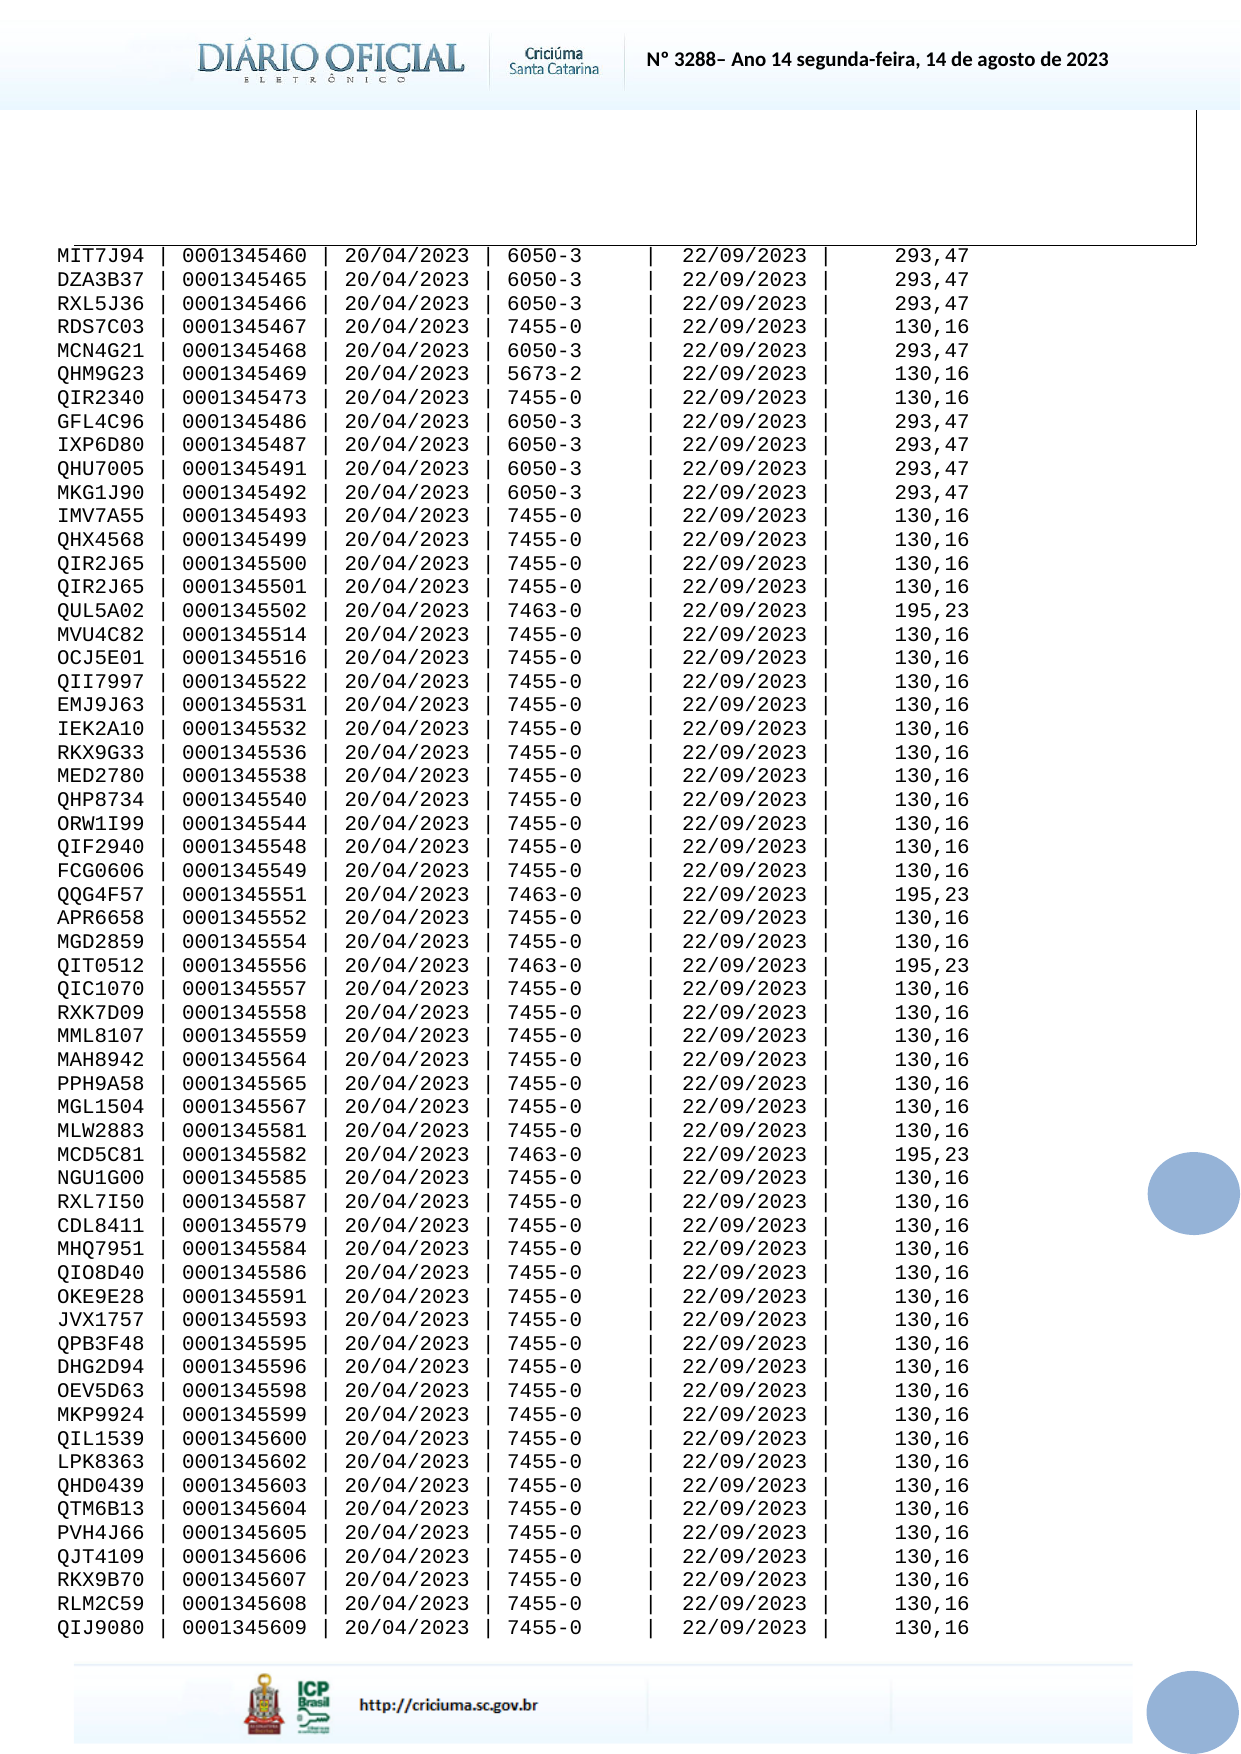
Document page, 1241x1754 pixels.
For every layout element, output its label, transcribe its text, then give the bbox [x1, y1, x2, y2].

text MED2780 | 0001345538 | 20/04/2023 | 7455-0 | 22/09/2023 | 130,16 [44, 765, 1196, 789]
text QIR2J65 | 0001345501 | 20/04/2023 | 7455-0 | 22/09/2023 | 130,16 [44, 576, 1196, 600]
text MGL1504 | 0001345567 | 20/04/2023 | 7455-0 | 22/09/2023 | 130,16 [44, 1096, 1196, 1120]
text QTM6B13 | 0001345604 | 20/04/2023 | 7455-0 | 22/09/2023 | 130,16 [44, 1498, 1196, 1522]
text RXL7I50 | 0001345587 | 20/04/2023 | 7455-0 | 22/09/2023 | 130,16 [44, 1191, 1153, 1215]
text MHQ7951 | 0001345584 | 20/04/2023 | 7455-0 | 22/09/2023 | 130,16 [44, 1238, 1196, 1262]
text QHP8734 | 0001345540 | 20/04/2023 | 7455-0 | 22/09/2023 | 130,16 [44, 789, 1196, 813]
text RKX9G33 | 0001345536 | 20/04/2023 | 7455-0 | 22/09/2023 | 130,16 [44, 742, 1196, 765]
text OKE9E28 | 0001345591 | 20/04/2023 | 7455-0 | 22/09/2023 | 130,16 [44, 1286, 1196, 1309]
text QIO8D40 | 0001345586 | 20/04/2023 | 7455-0 | 22/09/2023 | 130,16 [44, 1262, 1196, 1286]
text PVH4J66 | 0001345605 | 20/04/2023 | 7455-0 | 22/09/2023 | 130,16 [44, 1522, 1196, 1546]
text QIL1539 | 0001345600 | 20/04/2023 | 7455-0 | 22/09/2023 | 130,16 [44, 1427, 1196, 1451]
text QHX4568 | 0001345499 | 20/04/2023 | 7455-0 | 22/09/2023 | 130,16 [44, 529, 1196, 553]
text JVX1757 | 0001345593 | 20/04/2023 | 7455-0 | 22/09/2023 | 130,16 [44, 1309, 1196, 1333]
text RXK7D09 | 0001345558 | 20/04/2023 | 7455-0 | 22/09/2023 | 130,16 [44, 1002, 1196, 1026]
text MKG1J90 | 0001345492 | 20/04/2023 | 6050-3 | 22/09/2023 | 293,47 [44, 482, 1196, 505]
text IMV7A55 | 0001345493 | 20/04/2023 | 7455-0 | 22/09/2023 | 130,16 [44, 505, 1196, 529]
text MCD5C81 | 0001345582 | 20/04/2023 | 7463-0 | 22/09/2023 | 195,23 [44, 1144, 1196, 1167]
text MLW2883 | 0001345581 | 20/04/2023 | 7455-0 | 22/09/2023 | 130,16 [44, 1120, 1196, 1144]
text QHD0439 | 0001345603 | 20/04/2023 | 7455-0 | 22/09/2023 | 130,16 [44, 1475, 1196, 1498]
text QJT4109 | 0001345606 | 20/04/2023 | 7455-0 | 22/09/2023 | 130,16 [44, 1546, 1196, 1569]
text MIT7J94 | 0001345460 | 20/04/2023 | 6050-3 | 22/09/2023 | 293,47 [44, 245, 1196, 269]
text QIC1070 | 0001345557 | 20/04/2023 | 7455-0 | 22/09/2023 | 130,16 [44, 978, 1196, 1002]
text EMJ9J63 | 0001345531 | 20/04/2023 | 7455-0 | 22/09/2023 | 130,16 [44, 694, 1196, 718]
text RDS7C03 | 0001345467 | 20/04/2023 | 7455-0 | 22/09/2023 | 130,16 [44, 316, 1196, 340]
text RXL5J36 | 0001345466 | 20/04/2023 | 6050-3 | 22/09/2023 | 293,47 [44, 292, 1196, 316]
text RKX9B70 | 0001345607 | 20/04/2023 | 7455-0 | 22/09/2023 | 130,16 [44, 1569, 1196, 1593]
text MAH8942 | 0001345564 | 20/04/2023 | 7455-0 | 22/09/2023 | 130,16 [44, 1049, 1196, 1073]
text MCN4G21 | 0001345468 | 20/04/2023 | 6050-3 | 22/09/2023 | 293,47 [44, 340, 1196, 363]
text OCJ5E01 | 0001345516 | 20/04/2023 | 7455-0 | 22/09/2023 | 130,16 [44, 647, 1196, 671]
text NGU1G00 | 0001345585 | 20/04/2023 | 7455-0 | 22/09/2023 | 130,16 [44, 1167, 1157, 1191]
text ORW1I99 | 0001345544 | 20/04/2023 | 7455-0 | 22/09/2023 | 130,16 [44, 813, 1196, 836]
text PPH9A58 | 0001345565 | 20/04/2023 | 7455-0 | 22/09/2023 | 130,16 [44, 1073, 1196, 1096]
text MVU4C82 | 0001345514 | 20/04/2023 | 7455-0 | 22/09/2023 | 130,16 [44, 623, 1196, 647]
text DZA3B37 | 0001345465 | 20/04/2023 | 6050-3 | 22/09/2023 | 293,47 [44, 269, 1196, 292]
text LPK8363 | 0001345602 | 20/04/2023 | 7455-0 | 22/09/2023 | 130,16 [44, 1451, 1196, 1475]
text IEK2A10 | 0001345532 | 20/04/2023 | 7455-0 | 22/09/2023 | 130,16 [44, 718, 1196, 742]
text QIJ9080 | 0001345609 | 20/04/2023 | 7455-0 | 22/09/2023 | 130,16 [44, 1617, 1196, 1640]
text QPB3F48 | 0001345595 | 20/04/2023 | 7455-0 | 22/09/2023 | 130,16 [44, 1333, 1196, 1357]
text OEV5D63 | 0001345598 | 20/04/2023 | 7455-0 | 22/09/2023 | 130,16 [44, 1380, 1196, 1404]
text DHG2D94 | 0001345596 | 20/04/2023 | 7455-0 | 22/09/2023 | 130,16 [44, 1357, 1196, 1380]
text RLM2C59 | 0001345608 | 20/04/2023 | 7455-0 | 22/09/2023 | 130,16 [44, 1593, 1196, 1617]
text QIT0512 | 0001345556 | 20/04/2023 | 7463-0 | 22/09/2023 | 195,23 [44, 954, 1196, 978]
text QHM9G23 | 0001345469 | 20/04/2023 | 5673-2 | 22/09/2023 | 130,16 [44, 363, 1196, 387]
text QII7997 | 0001345522 | 20/04/2023 | 7455-0 | 22/09/2023 | 130,16 [44, 671, 1196, 694]
text CDL8411 | 0001345579 | 20/04/2023 | 7455-0 | 22/09/2023 | 130,16 [44, 1215, 1196, 1238]
text QUL5A02 | 0001345502 | 20/04/2023 | 7463-0 | 22/09/2023 | 195,23 [44, 600, 1196, 623]
text QIF2940 | 0001345548 | 20/04/2023 | 7455-0 | 22/09/2023 | 130,16 [44, 836, 1196, 860]
text QHU7005 | 0001345491 | 20/04/2023 | 6050-3 | 22/09/2023 | 293,47 [44, 458, 1196, 482]
text GFL4C96 | 0001345486 | 20/04/2023 | 6050-3 | 22/09/2023 | 293,47 [44, 411, 1196, 434]
text MKP9924 | 0001345599 | 20/04/2023 | 7455-0 | 22/09/2023 | 130,16 [44, 1404, 1196, 1427]
text QQG4F57 | 0001345551 | 20/04/2023 | 7463-0 | 22/09/2023 | 195,23 [44, 884, 1196, 907]
text FCG0606 | 0001345549 | 20/04/2023 | 7455-0 | 22/09/2023 | 130,16 [44, 860, 1196, 884]
text APR6658 | 0001345552 | 20/04/2023 | 7455-0 | 22/09/2023 | 130,16 [44, 907, 1196, 931]
text QIR2J65 | 0001345500 | 20/04/2023 | 7455-0 | 22/09/2023 | 130,16 [44, 553, 1196, 576]
text MGD2859 | 0001345554 | 20/04/2023 | 7455-0 | 22/09/2023 | 130,16 [44, 931, 1196, 954]
text IXP6D80 | 0001345487 | 20/04/2023 | 6050-3 | 22/09/2023 | 293,47 [44, 434, 1196, 458]
text QIR2340 | 0001345473 | 20/04/2023 | 7455-0 | 22/09/2023 | 130,16 [44, 387, 1196, 411]
text MML8107 | 0001345559 | 20/04/2023 | 7455-0 | 22/09/2023 | 130,16 [44, 1026, 1196, 1049]
